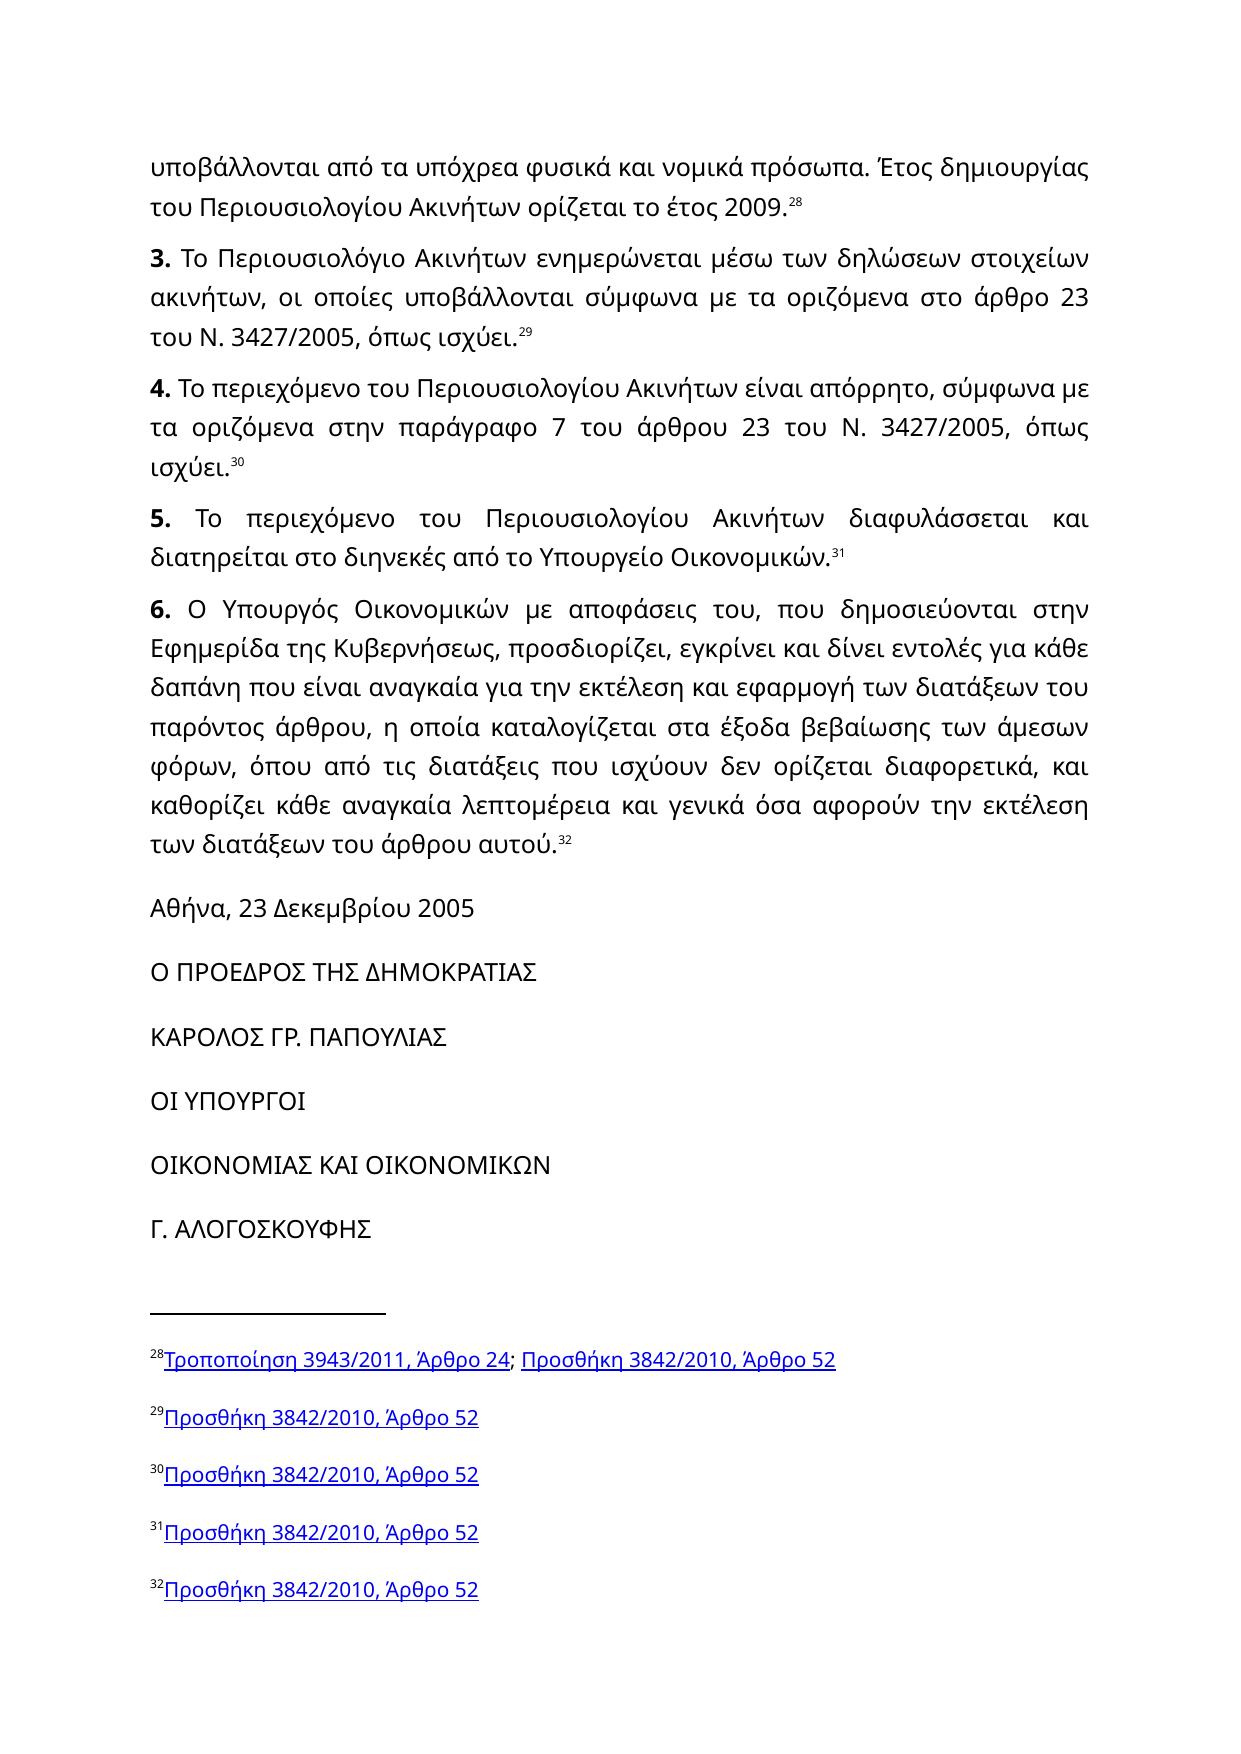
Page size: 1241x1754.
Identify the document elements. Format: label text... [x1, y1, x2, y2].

text Προσθήκη 3842/2010, Άρθρο 52 [150, 1403, 1090, 1431]
text ΟΙΚΟΝΟΜΙΑΣ ΚΑΙ ΟΙΚΟΝΟΜΙΚΩΝ [150, 1147, 1090, 1182]
text 4. Το περιεχόμενο του Περιουσιολογίου Ακινήτων είναι απόρρητο, σύμφωνα με τα οριζόμενα στην παράγραφο 7 του άρθρου 23 του Ν. 3427/2005, όπως ισχύει. [150, 371, 1090, 483]
text ΟΙ ΥΠΟΥΡΓΟΙ [150, 1083, 1090, 1117]
text 5. Το περιεχόμενο του Περιουσιολογίου Ακινήτων διαφυλάσσεται και διατηρείται στο διηνεκές από το Υπουργείο Οικονομικών. [150, 501, 1090, 574]
text υποβάλλονται από τα υπόχρεα φυσικά και νομικά πρόσωπα. Έτος δημιουργίας του Περιουσιολογίου Ακινήτων ορίζεται το έτος 2009. [150, 150, 1090, 223]
text ΚΑΡΟΛΟΣ ΓΡ. ΠΑΠΟΥΛΙΑΣ [150, 1019, 1090, 1053]
text Προσθήκη 3842/2010, Άρθρο 52 [150, 1460, 1090, 1489]
text 3. Το Περιουσιολόγιο Ακινήτων ενημερώνεται μέσω των δηλώσεων στοιχείων ακινήτων, οι οποίες υποβάλλονται σύμφωνα με τα οριζόμενα στο άρθρο 23 του Ν. 3427/2005, όπως ισχύει. [150, 241, 1090, 353]
text Προσθήκη 3842/2010, Άρθρο 52 [150, 1518, 1090, 1546]
text Γ. ΑΛΟΓΟΣΚΟΥΦΗΣ [150, 1212, 1090, 1246]
text Τροποποίηση 3943/2011, Άρθρο 24; Προσθήκη 3842/2010, Άρθρο 52 [150, 1345, 1090, 1373]
text 6. Ο Υπουργός Οικονομικών με αποφάσεις του, που δημοσιεύονται στην Εφημερίδα της Κυβερνήσεως, προσδιορίζει, εγκρίνει και δίνει εντολές για κάθε δαπάνη που είναι αναγκαία για την εκτέλεση και εφαρμογή των διατάξεων του παρόντος άρθρου, η οποία καταλογίζεται στα έξοδα βεβαίωσης των άμεσων φόρων, όπου από τις διατάξεις που ισχύουν δεν ορίζεται διαφορετικά, και καθορίζει κάθε αναγκαία λεπτομέρεια και γενικά όσα αφορούν την εκτέλεση των διατάξεων του άρθρου αυτού. [150, 592, 1090, 861]
text Αθήνα, 23 Δεκεμβρίου 2005 [150, 891, 1090, 925]
text Προσθήκη 3842/2010, Άρθρο 52 [150, 1576, 1090, 1604]
text Ο ΠΡΟΕΔΡΟΣ ΤΗΣ ΔΗΜΟΚΡΑΤΙΑΣ [150, 955, 1090, 989]
